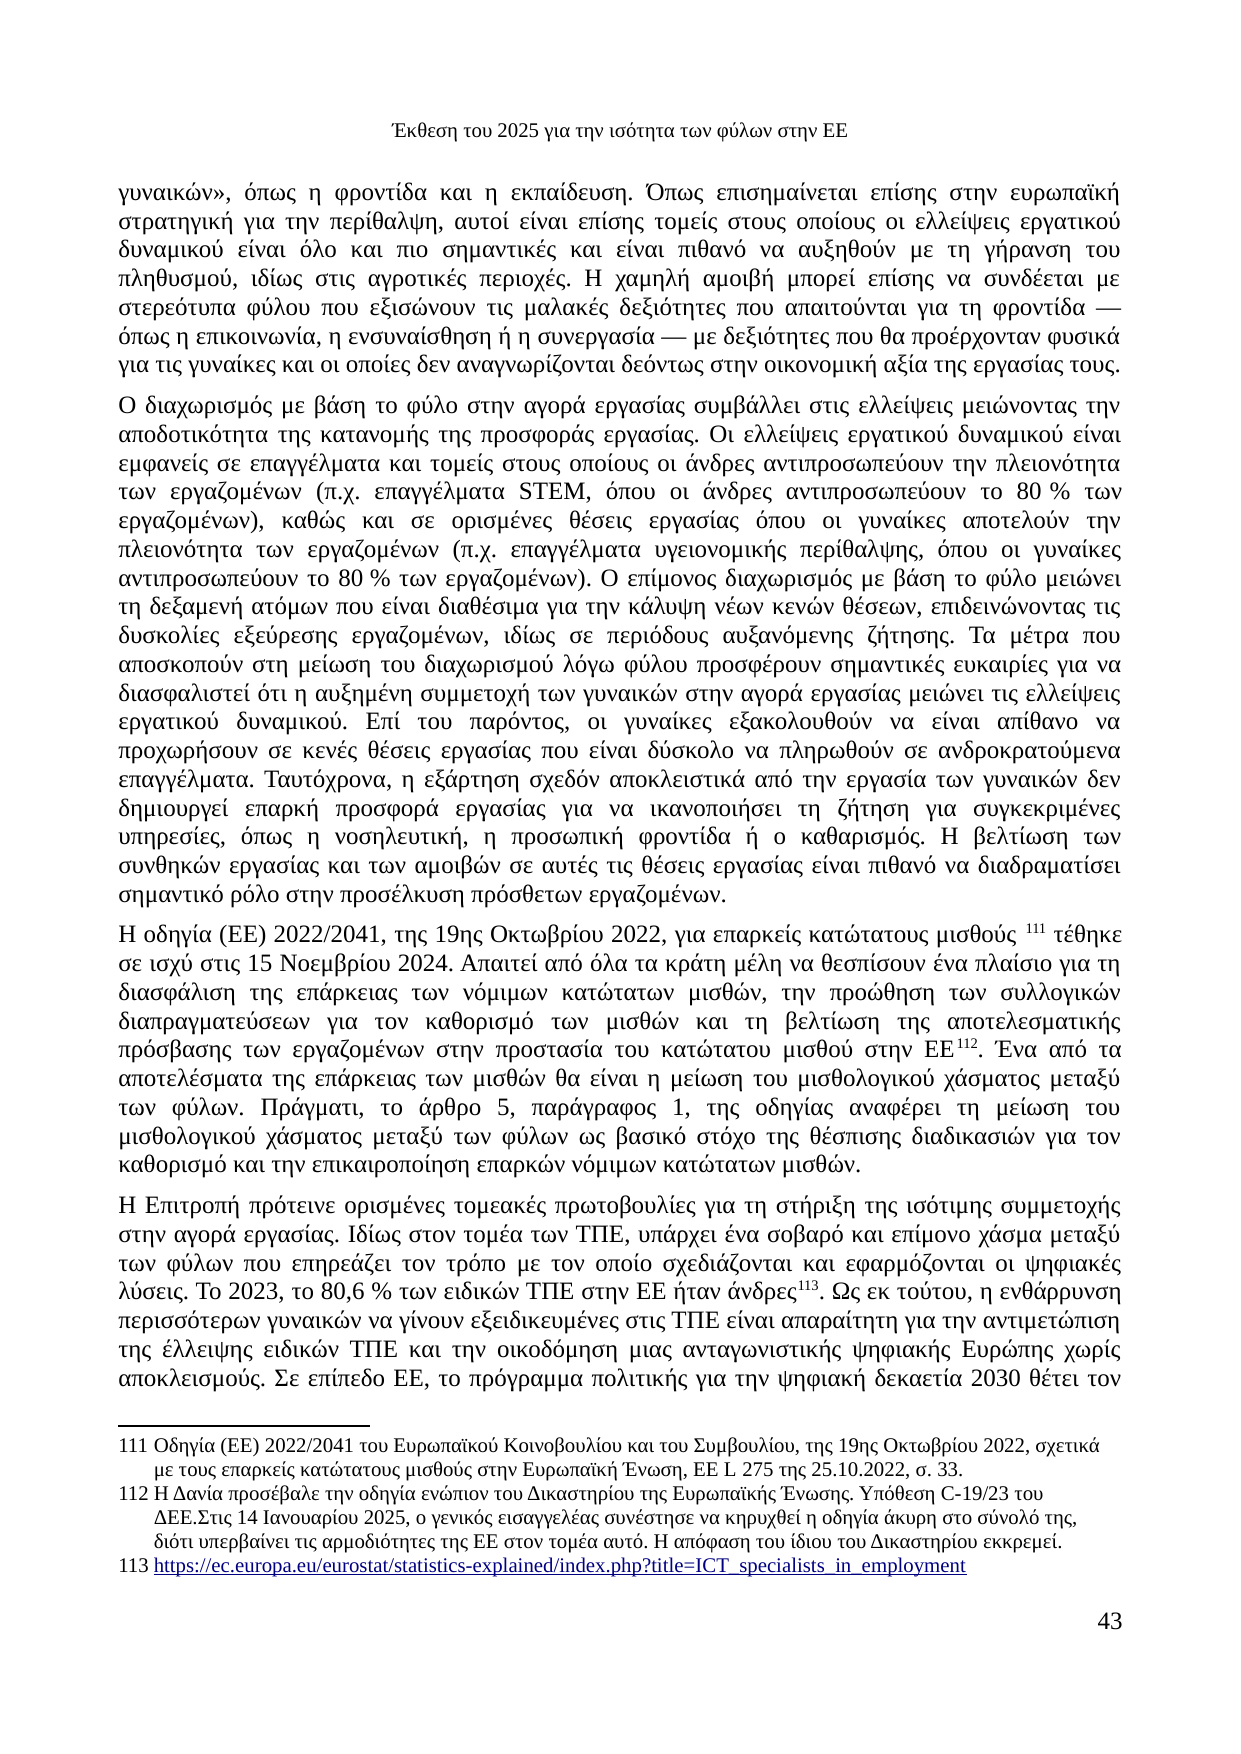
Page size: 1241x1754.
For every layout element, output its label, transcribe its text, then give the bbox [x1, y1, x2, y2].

text Ο διαχωρισμός με βάση το φύλο στην αγορά εργασίας συμβάλλει στις ελλείψεις μειώνοντας την αποδοτικότητα της κατανομής της προσφοράς εργασίας. Οι ελλείψεις εργατικού δυναμικού είναι εμφανείς σε επαγγέλματα και τομείς στους οποίους οι άνδρες αντιπροσωπεύουν την πλειονότητα των εργαζομένων (π.χ. επαγγέλματα STEM, όπου οι άνδρες αντιπροσωπεύουν το 80 % των εργαζομένων), καθώς και σε ορισμένες θέσεις εργασίας όπου οι γυναίκες αποτελούν την πλειονότητα των εργαζομένων (π.χ. επαγγέλματα υγειονομικής περίθαλψης, όπου οι γυναίκες αντιπροσωπεύουν το 80 % των εργαζομένων). Ο επίμονος διαχωρισμός με βάση το φύλο μειώνει τη δεξαμενή ατόμων που είναι διαθέσιμα για την κάλυψη νέων κενών θέσεων, επιδεινώνοντας τις δυσκολίες εξεύρεσης εργαζομένων, ιδίως σε περιόδους αυξανόμενης ζήτησης. Τα μέτρα που αποσκοπούν στη μείωση του διαχωρισμού λόγω φύλου προσφέρουν σημαντικές ευκαιρίες για να διασφαλιστεί ότι η αυξημένη συμμετοχή των γυναικών στην αγορά εργασίας μειώνει τις ελλείψεις εργατικού δυναμικού. Επί του παρόντος, οι γυναίκες εξακολουθούν να είναι απίθανο να προχωρήσουν σε κενές θέσεις εργασίας που είναι δύσκολο να πληρωθούν σε ανδροκρατούμενα επαγγέλματα. Ταυτόχρονα, η εξάρτηση σχεδόν αποκλειστικά από την εργασία των γυναικών δεν δημιουργεί επαρκή προσφορά εργασίας για να ικανοποιήσει τη ζήτηση για συγκεκριμένες υπηρεσίες, όπως η νοσηλευτική, η προσωπική φροντίδα ή ο καθαρισμός. Η βελτίωση των συνθηκών εργασίας και των αμοιβών σε αυτές τις θέσεις εργασίας είναι πιθανό να διαδραματίσει σημαντικό ρόλο στην προσέλκυση πρόσθετων εργαζομένων. [118, 390, 1122, 908]
text γυναικών», όπως η φροντίδα και η εκπαίδευση. Όπως επισημαίνεται επίσης στην ευρωπαϊκή στρατηγική για την περίθαλψη, αυτοί είναι επίσης τομείς στους οποίους οι ελλείψεις εργατικού δυναμικού είναι όλο και πιο σημαντικές και είναι πιθανό να αυξηθούν με τη γήρανση του πληθυσμού, ιδίως στις αγροτικές περιοχές. Η χαμηλή αμοιβή μπορεί επίσης να συνδέεται με στερεότυπα φύλου που εξισώνουν τις μαλακές δεξιότητες που απαιτούνται για τη φροντίδα — όπως η επικοινωνία, η ενσυναίσθηση ή η συνεργασία — με δεξιότητες που θα προέρχονταν φυσικά για τις γυναίκες και οι οποίες δεν αναγνωρίζονται δεόντως στην οικονομική αξία της εργασίας τους. [118, 177, 1122, 378]
text https://ec.europa.eu/eurostat/statistics-explained/index.php?title=ICT_specialists_in_employment [118, 1553, 1122, 1577]
text Η Επιτροπή πρότεινε ορισμένες τομεακές πρωτοβουλίες για τη στήριξη της ισότιμης συμμετοχής στην αγορά εργασίας. Ιδίως στον τομέα των ΤΠΕ, υπάρχει ένα σοβαρό και επίμονο χάσμα μεταξύ των φύλων που επηρεάζει τον τρόπο με τον οποίο σχεδιάζονται και εφαρμόζονται οι ψηφιακές λύσεις. Το 2023, το 80,6 % των ειδικών ΤΠΕ στην ΕΕ ήταν άνδρες. Ως εκ τούτου, η ενθάρρυνση περισσότερων γυναικών να γίνουν εξειδικευμένες στις ΤΠΕ είναι απαραίτητη για την αντιμετώπιση της έλλειψης ειδικών ΤΠΕ και την οικοδόμηση μιας ανταγωνιστικής ψηφιακής Ευρώπης χωρίς αποκλεισμούς. Σε επίπεδο ΕΕ, το πρόγραμμα πολιτικής για την ψηφιακή δεκαετία 2030 θέτει τον [118, 1190, 1122, 1391]
text Οδηγία (ΕΕ) 2022/2041 του Ευρωπαϊκού Κοινοβουλίου και του Συμβουλίου, της 19ης Οκτωβρίου 2022, σχετικά με τους επαρκείς κατώτατους μισθούς στην Ευρωπαϊκή Ένωση, ΕΕ L 275 της 25.10.2022, σ. 33. [118, 1432, 1122, 1481]
text Η Δανία προσέβαλε την οδηγία ενώπιον του Δικαστηρίου της Ευρωπαϊκής Ένωσης. Υπόθεση C-19/23 του ΔΕΕ.Στις 14 Ιανουαρίου 2025, ο γενικός εισαγγελέας συνέστησε να κηρυχθεί η οδηγία άκυρη στο σύνολό της, διότι υπερβαίνει τις αρμοδιότητες της ΕΕ στον τομέα αυτό. Η απόφαση του ίδιου του Δικαστηρίου εκκρεμεί. [118, 1481, 1122, 1553]
text Η οδηγία (ΕΕ) 2022/2041, της 19ης Οκτωβρίου 2022, για επαρκείς κατώτατους μισθούς τέθηκε σε ισχύ στις 15 Νοεμβρίου 2024. Απαιτεί από όλα τα κράτη μέλη να θεσπίσουν ένα πλαίσιο για τη διασφάλιση της επάρκειας των νόμιμων κατώτατων μισθών, την προώθηση των συλλογικών διαπραγματεύσεων για τον καθορισμό των μισθών και τη βελτίωση της αποτελεσματικής πρόσβασης των εργαζομένων στην προστασία του κατώτατου μισθού στην ΕΕ. Ένα από τα αποτελέσματα της επάρκειας των μισθών θα είναι η μείωση του μισθολογικού χάσματος μεταξύ των φύλων. Πράγματι, το άρθρο 5, παράγραφος 1, της οδηγίας αναφέρει τη μείωση του μισθολογικού χάσματος μεταξύ των φύλων ως βασικό στόχο της θέσπισης διαδικασιών για τον καθορισμό και την επικαιροποίηση επαρκών νόμιμων κατώτατων μισθών. [118, 919, 1122, 1178]
